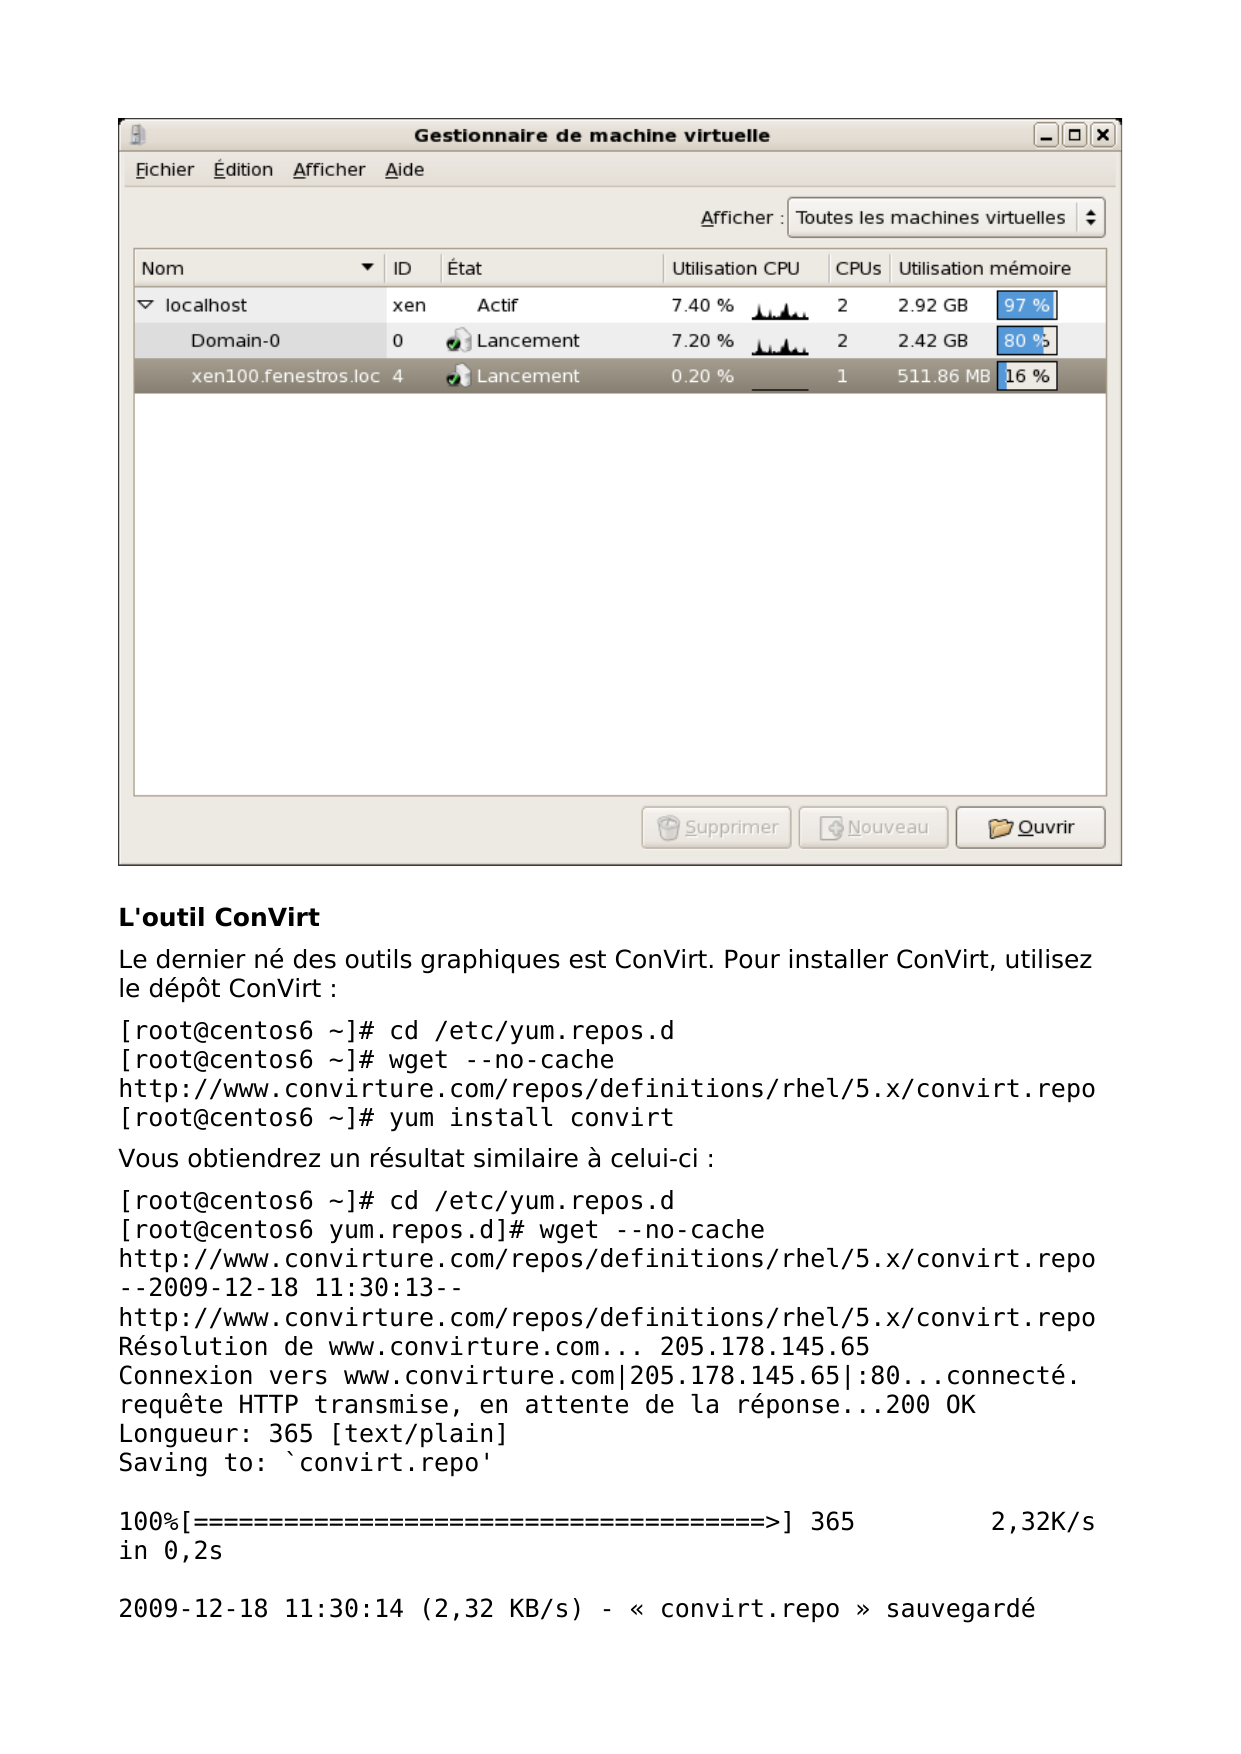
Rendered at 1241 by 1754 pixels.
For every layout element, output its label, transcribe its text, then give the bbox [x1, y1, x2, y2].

text [root@centos6 ~]# cd /etc/yum.repos.d [root@centos6 yum.repos.d]# wget --no-cache http://www.convirture.com/repos/definitions/rhel/5.x/convirt.repo --2009-12-18 11:30:13-- http://www.convirture.com/repos/definitions/rhel/5.x/convirt.repo Résolution de www.convirture.com... 205.178.145.65 Connexion vers www.convirture.com|205.178.145.65|:80...connecté. requête HTTP transmise, en attente de la réponse...200 OK Longueur: 365 [text/plain] Saving to: `convirt.repo' 100%[======================================>] 365 2,32K/s in 0,2s 2009-12-18 11:30:14 (2,32 KB/s) - « convirt.repo » sauvegardé [118, 1186, 1122, 1624]
text Le dernier né des outils graphiques est ConVirt. Pour installer ConVirt, utilisez le dépôt ConVirt : [118, 945, 1122, 1003]
picture [118, 118, 1123, 866]
subtitle L'outil ConVirt [118, 903, 1122, 933]
text Vous obtiendrez un résultat similaire à celui-ci : [118, 1144, 1122, 1174]
text [root@centos6 ~]# cd /etc/yum.repos.d [root@centos6 ~]# wget --no-cache http://www.convirture.com/repos/definitions/rhel/5.x/convirt.repo [root@centos6 ~]# yum install convirt [118, 1016, 1122, 1133]
